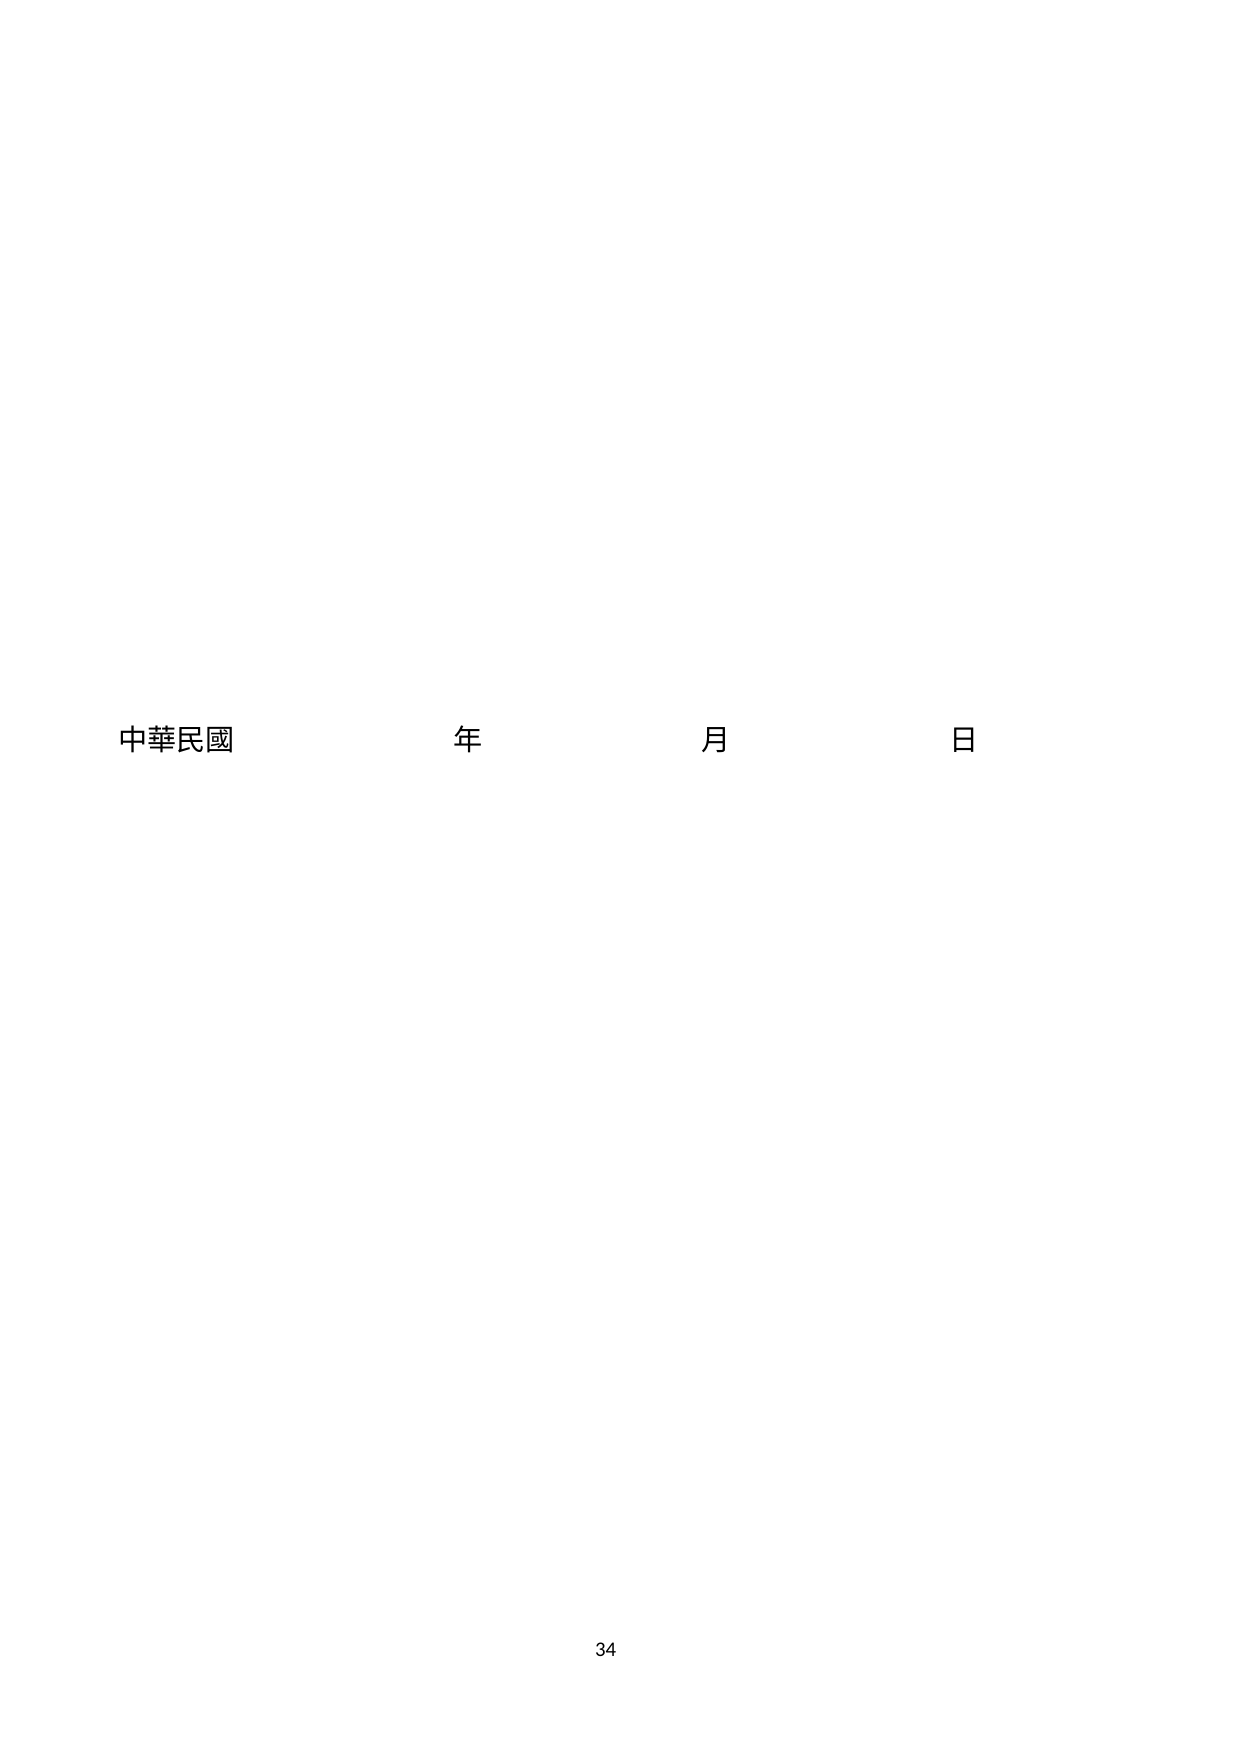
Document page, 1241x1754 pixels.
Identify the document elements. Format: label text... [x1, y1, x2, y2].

text 中華民國 年 月 日 [118, 696, 1093, 758]
